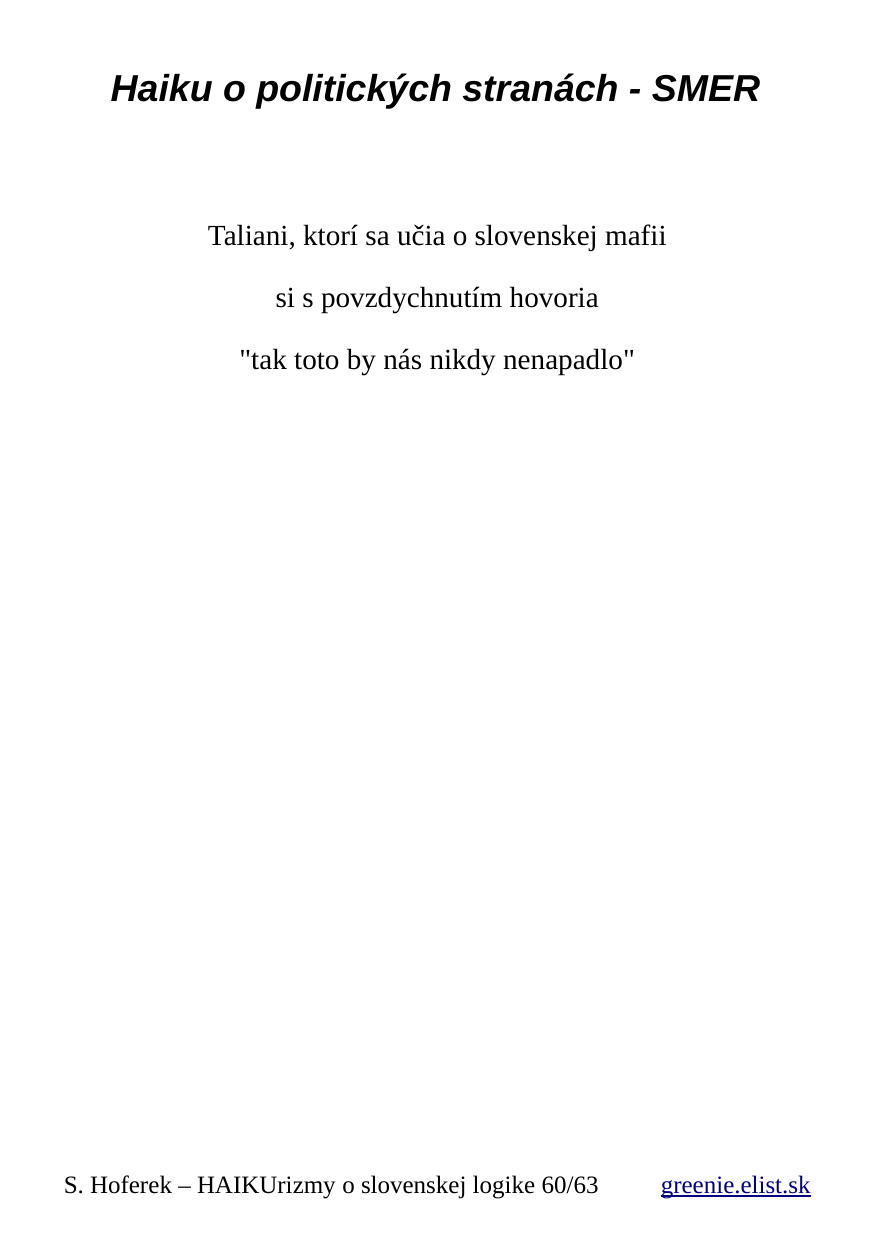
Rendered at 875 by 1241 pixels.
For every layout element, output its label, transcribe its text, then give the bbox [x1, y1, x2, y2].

text si s povzdychnutím hovoria [41, 280, 833, 313]
text "tak toto by nás nikdy nenapadlo" [41, 342, 833, 375]
subtitle Haiku o politických stranách - SMER [41, 66, 833, 109]
text Taliani, ktorí sa učia o slovenskej mafii [41, 218, 833, 251]
